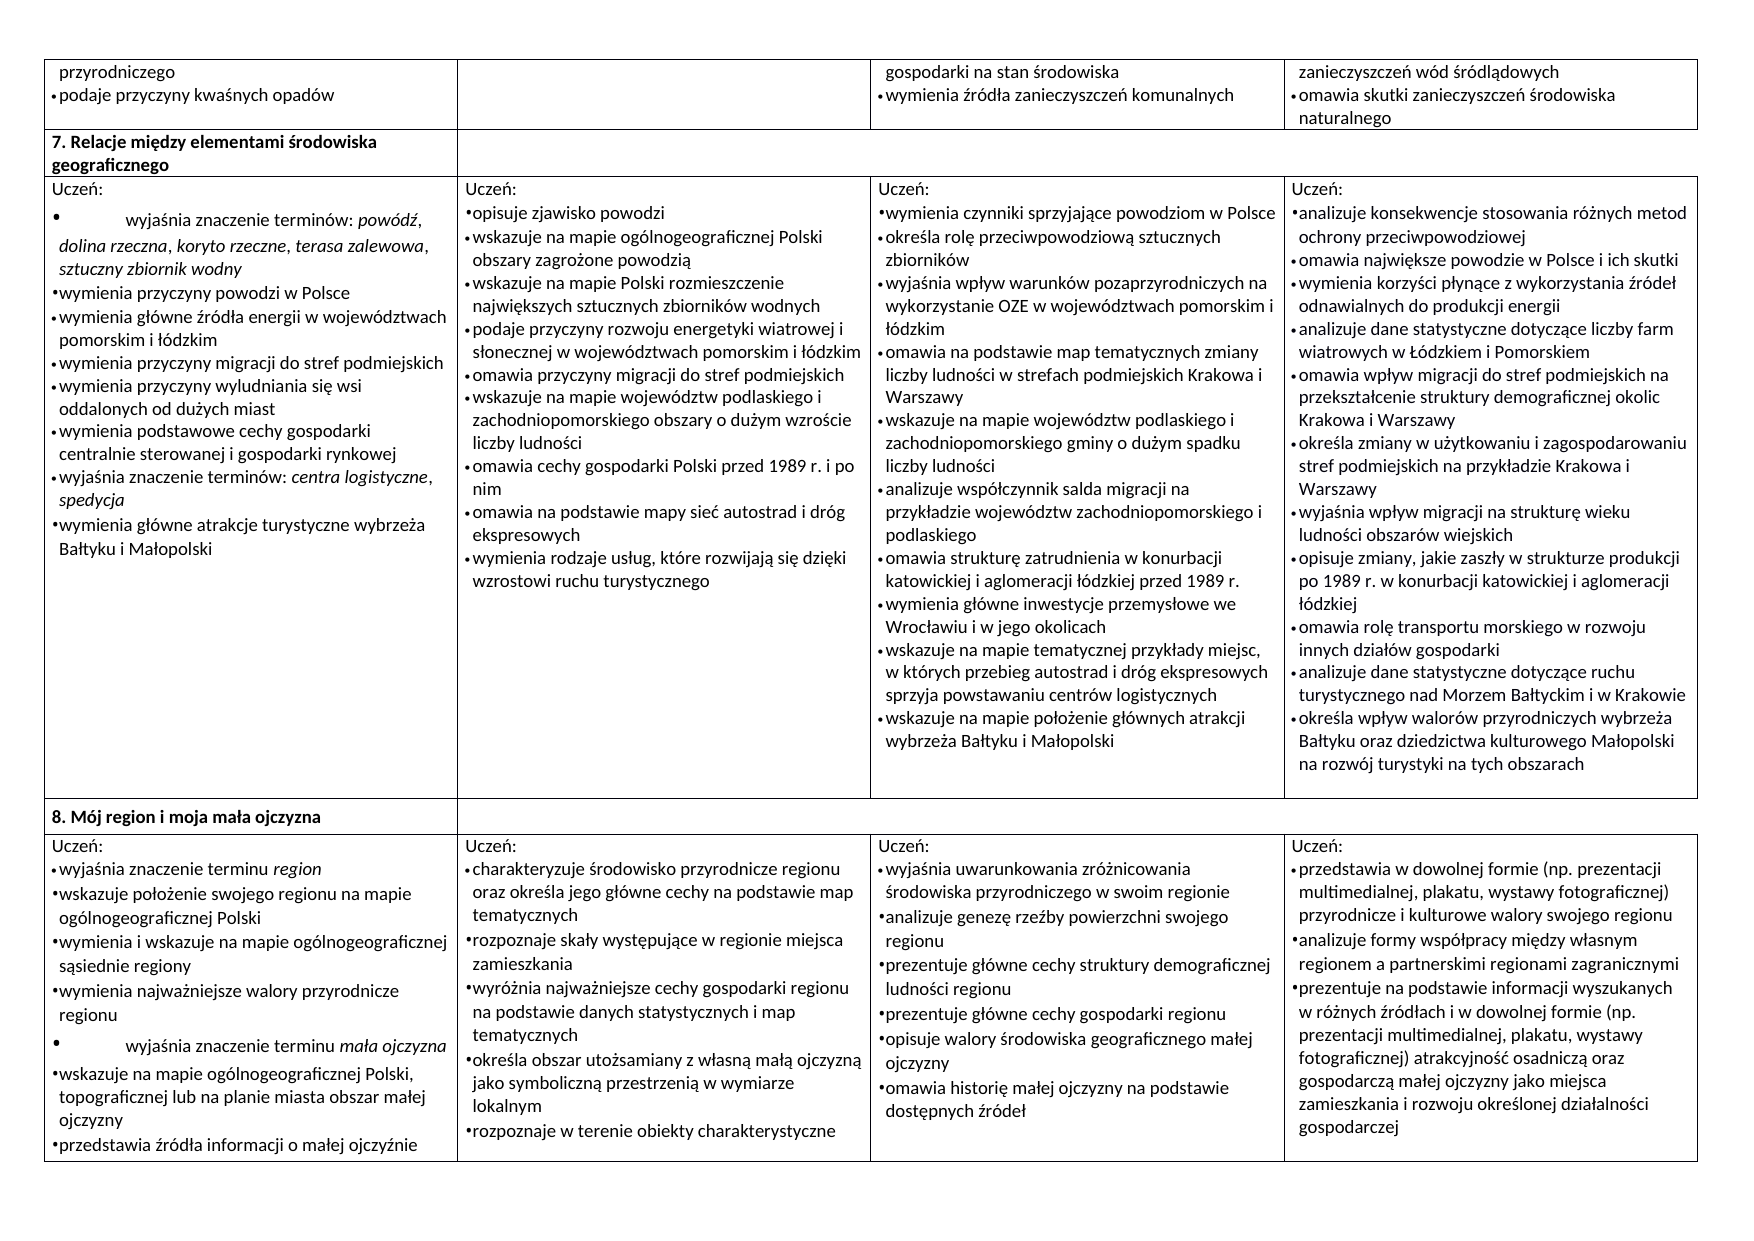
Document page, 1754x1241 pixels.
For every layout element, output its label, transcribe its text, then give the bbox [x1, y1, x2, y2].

table_cell Uczeń: przedstawia w dowolnej formie (np. prezentacji multimedialnej, plakatu, wystawy fotograficznej) przyrodnicze i kulturowe walory swojego regionu analizuje formy współpracy między własnym regionem a partnerskimi regionami zagranicznymi prezentuje na podstawie informacji wyszukanych w różnych źródłach i w dowolnej formie (np. prezentacji multimedialnej, plakatu, wystawy fotograficznej) atrakcyjność osadniczą oraz gospodarczą małej ojczyzny jako miejsca zamieszkania i rozwoju określonej działalności gospodarczej [1285, 835, 1697, 1161]
table_cell Uczeń: charakteryzuje środowisko przyrodnicze regionu oraz określa jego główne cechy na podstawie map tematycznych rozpoznaje skały występujące w regionie miejsca zamieszkania wyróżnia najważniejsze cechy gospodarki regionu na podstawie danych statystycznych i map tematycznych określa obszar utożsamiany z własną małą ojczyzną jako symboliczną przestrzenią w wymiarze lokalnym rozpoznaje w terenie obiekty charakterystyczne [458, 835, 870, 1161]
table_cell 8. Mój region i moja mała ojczyzna [45, 799, 457, 833]
table_cell 7. Relacje między elementami środowiska geograficznego [45, 130, 457, 176]
table_cell Uczeń: wyjaśnia znaczenie terminu region wskazuje położenie swojego regionu na mapie ogólnogeograficznej Polski wymienia i wskazuje na mapie ogólnogeograficznej sąsiednie regiony wymienia najważniejsze walory przyrodnicze regionu wyjaśnia znaczenie terminu mała ojczyzna wskazuje na mapie ogólnogeograficznej Polski, topograficznej lub na planie miasta obszar małej ojczyzny przedstawia źródła informacji o małej ojczyźnie wymienia walory środowiska geograficznego małej ojczyzny [45, 835, 457, 1161]
table_cell Uczeń: wyjaśnia uwarunkowania zróżnicowania środowiska przyrodniczego w swoim regionie analizuje genezę rzeźby powierzchni swojego regionu prezentuje główne cechy struktury demograficznej ludności regionu prezentuje główne cechy gospodarki regionu opisuje walory środowiska geograficznego małej ojczyzny omawia historię małej ojczyzny na podstawie dostępnych źródeł [871, 835, 1284, 1161]
table_cell zanieczyszczeń wód śródlądowych omawia skutki zanieczyszczeń środowiska naturalnego [1285, 60, 1697, 129]
table_cell [458, 60, 870, 129]
table_cell Uczeń: analizuje konsekwencje stosowania różnych metod ochrony przeciwpowodziowej omawia największe powodzie w Polsce i ich skutki wymienia korzyści płynące z wykorzystania źródeł odnawialnych do produkcji energii analizuje dane statystyczne dotyczące liczby farm wiatrowych w Łódzkiem i Pomorskiem omawia wpływ migracji do stref podmiejskich na przekształcenie struktury demograficznej okolic Krakowa i Warszawy określa zmiany w użytkowaniu i zagospodarowaniu stref podmiejskich na przykładzie Krakowa i Warszawy wyjaśnia wpływ migracji na strukturę wieku ludności obszarów wiejskich opisuje zmiany, jakie zaszły w strukturze produkcji po 1989 r. w konurbacji katowickiej i aglomeracji łódzkiej omawia rolę transportu morskiego w rozwoju innych działów gospodarki analizuje dane statystyczne dotyczące ruchu turystycznego nad Morzem Bałtyckim i w Krakowie określa wpływ walorów przyrodniczych wybrzeża Bałtyku oraz dziedzictwa kulturowego Małopolski na rozwój turystyki na tych obszarach [1285, 177, 1697, 798]
table_cell gospodarki na stan środowiska wymienia źródła zanieczyszczeń komunalnych [871, 60, 1284, 129]
table_cell przyrodniczego podaje przyczyny kwaśnych opadów [45, 60, 457, 129]
table_cell Uczeń: opisuje zjawisko powodzi wskazuje na mapie ogólnogeograficznej Polski obszary zagrożone powodzią wskazuje na mapie Polski rozmieszczenie największych sztucznych zbiorników wodnych podaje przyczyny rozwoju energetyki wiatrowej i słonecznej w województwach pomorskim i łódzkim omawia przyczyny migracji do stref podmiejskich wskazuje na mapie województw podlaskiego i zachodniopomorskiego obszary o dużym wzroście liczby ludności omawia cechy gospodarki Polski przed 1989 r. i po nim omawia na podstawie mapy sieć autostrad i dróg ekspresowych wymienia rodzaje usług, które rozwijają się dzięki wzrostowi ruchu turystycznego [458, 177, 870, 798]
table_cell Uczeń: wymienia czynniki sprzyjające powodziom w Polsce określa rolę przeciwpowodziową sztucznych zbiorników wyjaśnia wpływ warunków pozaprzyrodniczych na wykorzystanie OZE w województwach pomorskim i łódzkim omawia na podstawie map tematycznych zmiany liczby ludności w strefach podmiejskich Krakowa i Warszawy wskazuje na mapie województw podlaskiego i zachodniopomorskiego gminy o dużym spadku liczby ludności analizuje współczynnik salda migracji na przykładzie województw zachodniopomorskiego i podlaskiego omawia strukturę zatrudnienia w konurbacji katowickiej i aglomeracji łódzkiej przed 1989 r. wymienia główne inwestycje przemysłowe we Wrocławiu i w jego okolicach wskazuje na mapie tematycznej przykłady miejsc, w których przebieg autostrad i dróg ekspresowych sprzyja powstawaniu centrów logistycznych wskazuje na mapie położenie głównych atrakcji wybrzeża Bałtyku i Małopolski [871, 177, 1284, 798]
table_cell Uczeń: wyjaśnia znaczenie terminów: powódź, dolina rzeczna, koryto rzeczne, terasa zalewowa, sztuczny zbiornik wodny wymienia przyczyny powodzi w Polsce wymienia główne źródła energii w województwach pomorskim i łódzkim wymienia przyczyny migracji do stref podmiejskich wymienia przyczyny wyludniania się wsi oddalonych od dużych miast wymienia podstawowe cechy gospodarki centralnie sterowanej i gospodarki rynkowej wyjaśnia znaczenie terminów: centra logistyczne, spedycja wymienia główne atrakcje turystyczne wybrzeża Bałtyku i Małopolski [45, 177, 457, 798]
